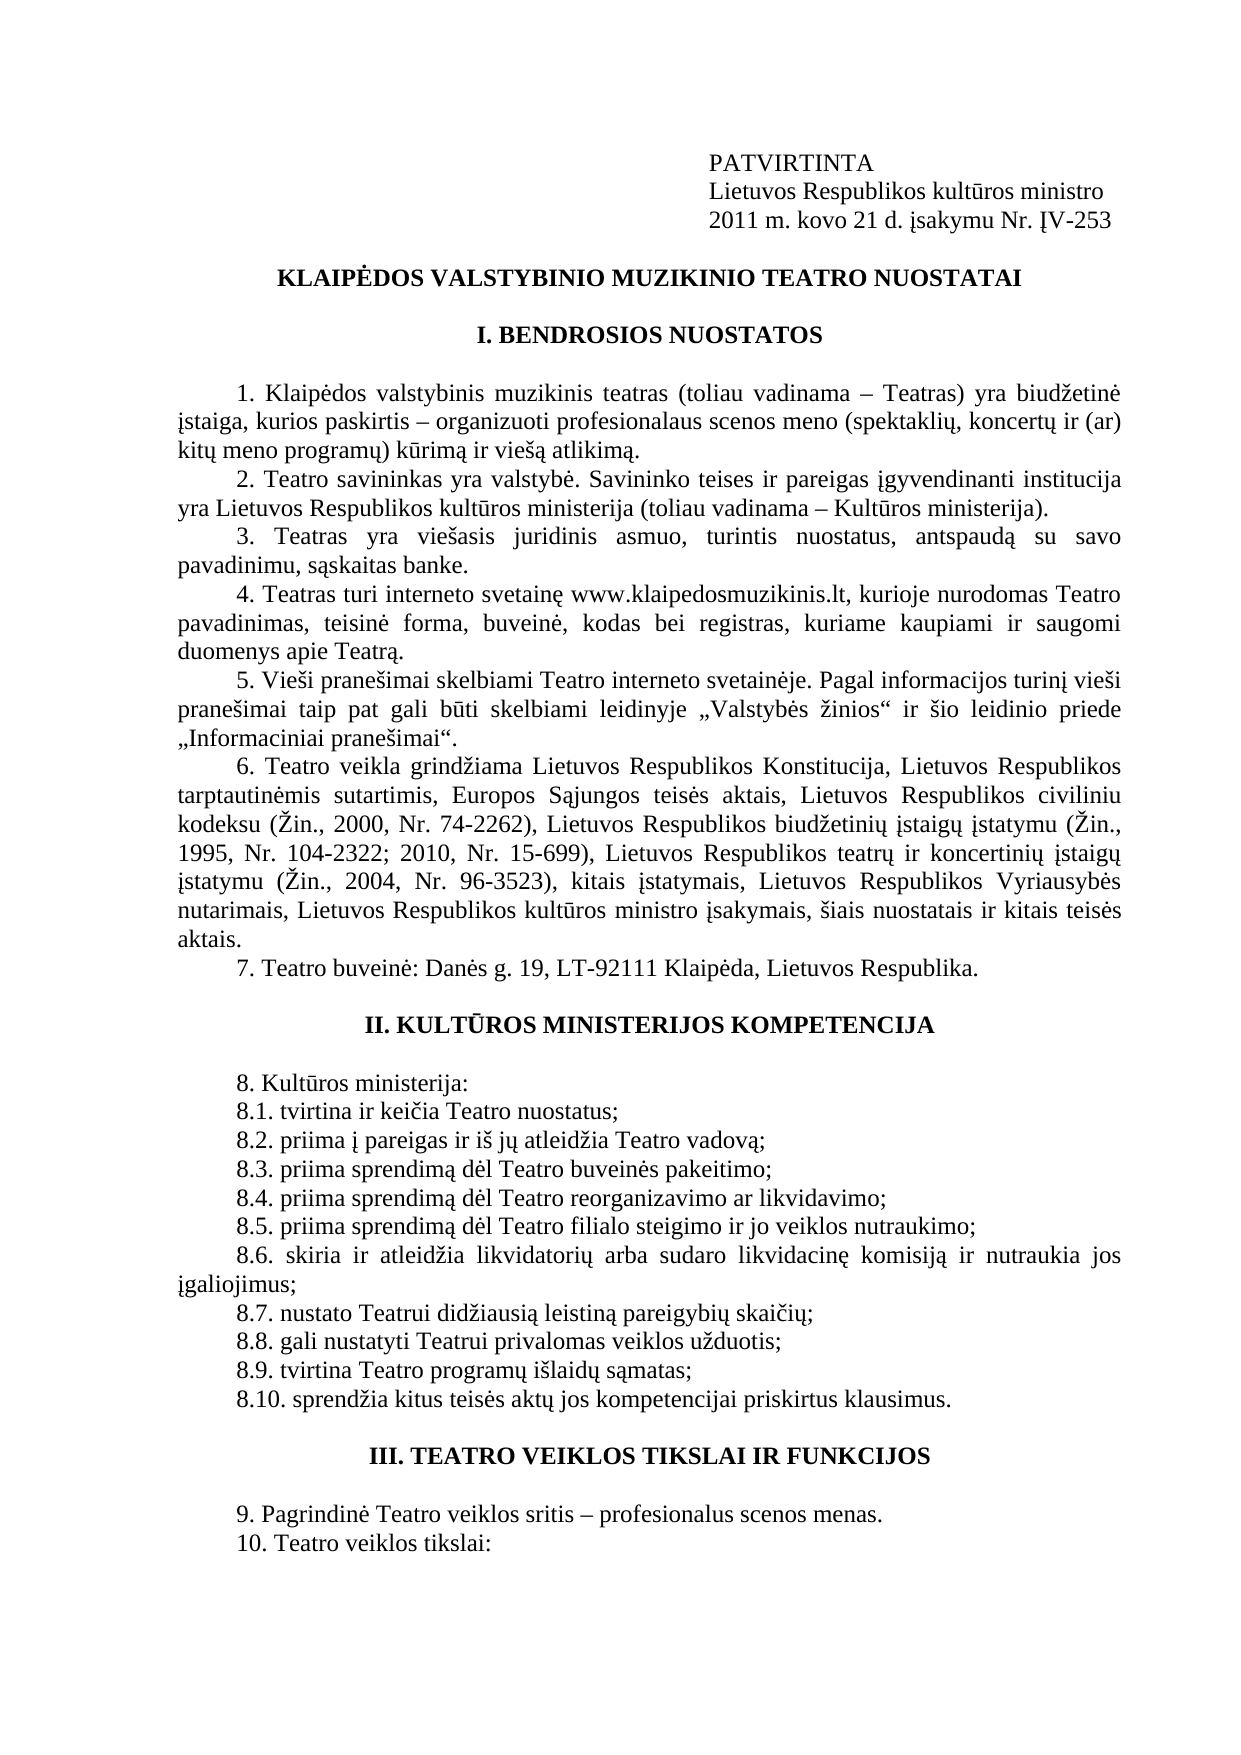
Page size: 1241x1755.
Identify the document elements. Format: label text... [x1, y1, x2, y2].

text I. BENDROSIOS NUOSTATOS [177, 320, 1122, 349]
text 8.4. priima sprendimą dėl Teatro reorganizavimo ar likvidavimo; [177, 1183, 1122, 1211]
text II. KULTŪROS MINISTERIJOS KOMPETENCIJA [177, 1010, 1122, 1039]
text 6. Teatro veikla grindžiama Lietuvos Respublikos Konstitucija, Lietuvos Respublikos tarptautinėmis sutartimis, Europos Sąjungos teisės aktais, Lietuvos Respublikos civiliniu kodeksu (Žin., 2000, Nr. 74-2262), Lietuvos Respublikos biudžetinių įstaigų įstatymu (Žin., 1995, Nr. 104-2322; 2010, Nr. 15-699), Lietuvos Respublikos teatrų ir koncertinių įstaigų įstatymu (Žin., 2004, Nr. 96-3523), kitais įstatymais, Lietuvos Respublikos Vyriausybės nutarimais, Lietuvos Respublikos kultūros ministro įsakymais, šiais nuostatais ir kitais teisės aktais. [177, 751, 1122, 953]
text 3. Teatras yra viešasis juridinis asmuo, turintis nuostatus, antspaudą su savo pavadinimu, sąskaitas banke. [177, 521, 1122, 579]
text 8.9. tvirtina Teatro programų išlaidų sąmatas; [177, 1355, 1122, 1384]
text 8.10. sprendžia kitus teisės aktų jos kompetencijai priskirtus klausimus. [177, 1384, 1122, 1413]
text 8. Kultūros ministerija: [177, 1068, 1122, 1096]
text 9. Pagrindinė Teatro veiklos sritis – profesionalus scenos menas. [177, 1499, 1122, 1528]
text III. TEATRO VEIKLOS TIKSLAI IR FUNKCIJOS [177, 1441, 1122, 1470]
text 1. Klaipėdos valstybinis muzikinis teatras (toliau vadinama – Teatras) yra biudžetinė įstaiga, kurios paskirtis – organizuoti profesionalaus scenos meno (spektaklių, koncertų ir (ar) kitų meno programų) kūrimą ir viešą atlikimą. [177, 378, 1122, 464]
text 8.7. nustato Teatrui didžiausią leistiną pareigybių skaičių; [177, 1298, 1122, 1326]
text Lietuvos Respublikos kultūros ministro [177, 176, 1122, 205]
text 4. Teatras turi interneto svetainę www.klaipedosmuzikinis.lt, kurioje nurodomas Teatro pavadinimas, teisinė forma, buveinė, kodas bei registras, kuriame kaupiami ir saugomi duomenys apie Teatrą. [177, 579, 1122, 665]
text 8.6. skiria ir atleidžia likvidatorių arba sudaro likvidacinę komisiją ir nutraukia jos įgaliojimus; [177, 1240, 1122, 1298]
text PATVIRTINTA [177, 148, 1122, 176]
text 5. Vieši pranešimai skelbiami Teatro interneto svetainėje. Pagal informacijos turinį vieši pranešimai taip pat gali būti skelbiami leidinyje „Valstybės žinios“ ir šio leidinio priede „Informaciniai pranešimai“. [177, 665, 1122, 751]
text 8.3. priima sprendimą dėl Teatro buveinės pakeitimo; [177, 1154, 1122, 1183]
text 8.1. tvirtina ir keičia Teatro nuostatus; [177, 1096, 1122, 1125]
text 2. Teatro savininkas yra valstybė. Savininko teises ir pareigas įgyvendinanti institucija yra Lietuvos Respublikos kultūros ministerija (toliau vadinama – Kultūros ministerija). [177, 464, 1122, 521]
text 8.8. gali nustatyti Teatrui privalomas veiklos užduotis; [177, 1326, 1122, 1355]
text 8.5. priima sprendimą dėl Teatro filialo steigimo ir jo veiklos nutraukimo; [177, 1211, 1122, 1240]
text 8.2. priima į pareigas ir iš jų atleidžia Teatro vadovą; [177, 1125, 1122, 1154]
text KLAIPĖDOS VALSTYBINIO MUZIKINIO TEATRO NUOSTATAI [177, 263, 1122, 291]
text 7. Teatro buveinė: Danės g. 19, LT-92111 Klaipėda, Lietuvos Respublika. [177, 953, 1122, 981]
text 2011 m. kovo 21 d. įsakymu Nr. ĮV-253 [177, 205, 1122, 234]
text 10. Teatro veiklos tikslai: [177, 1528, 1122, 1556]
